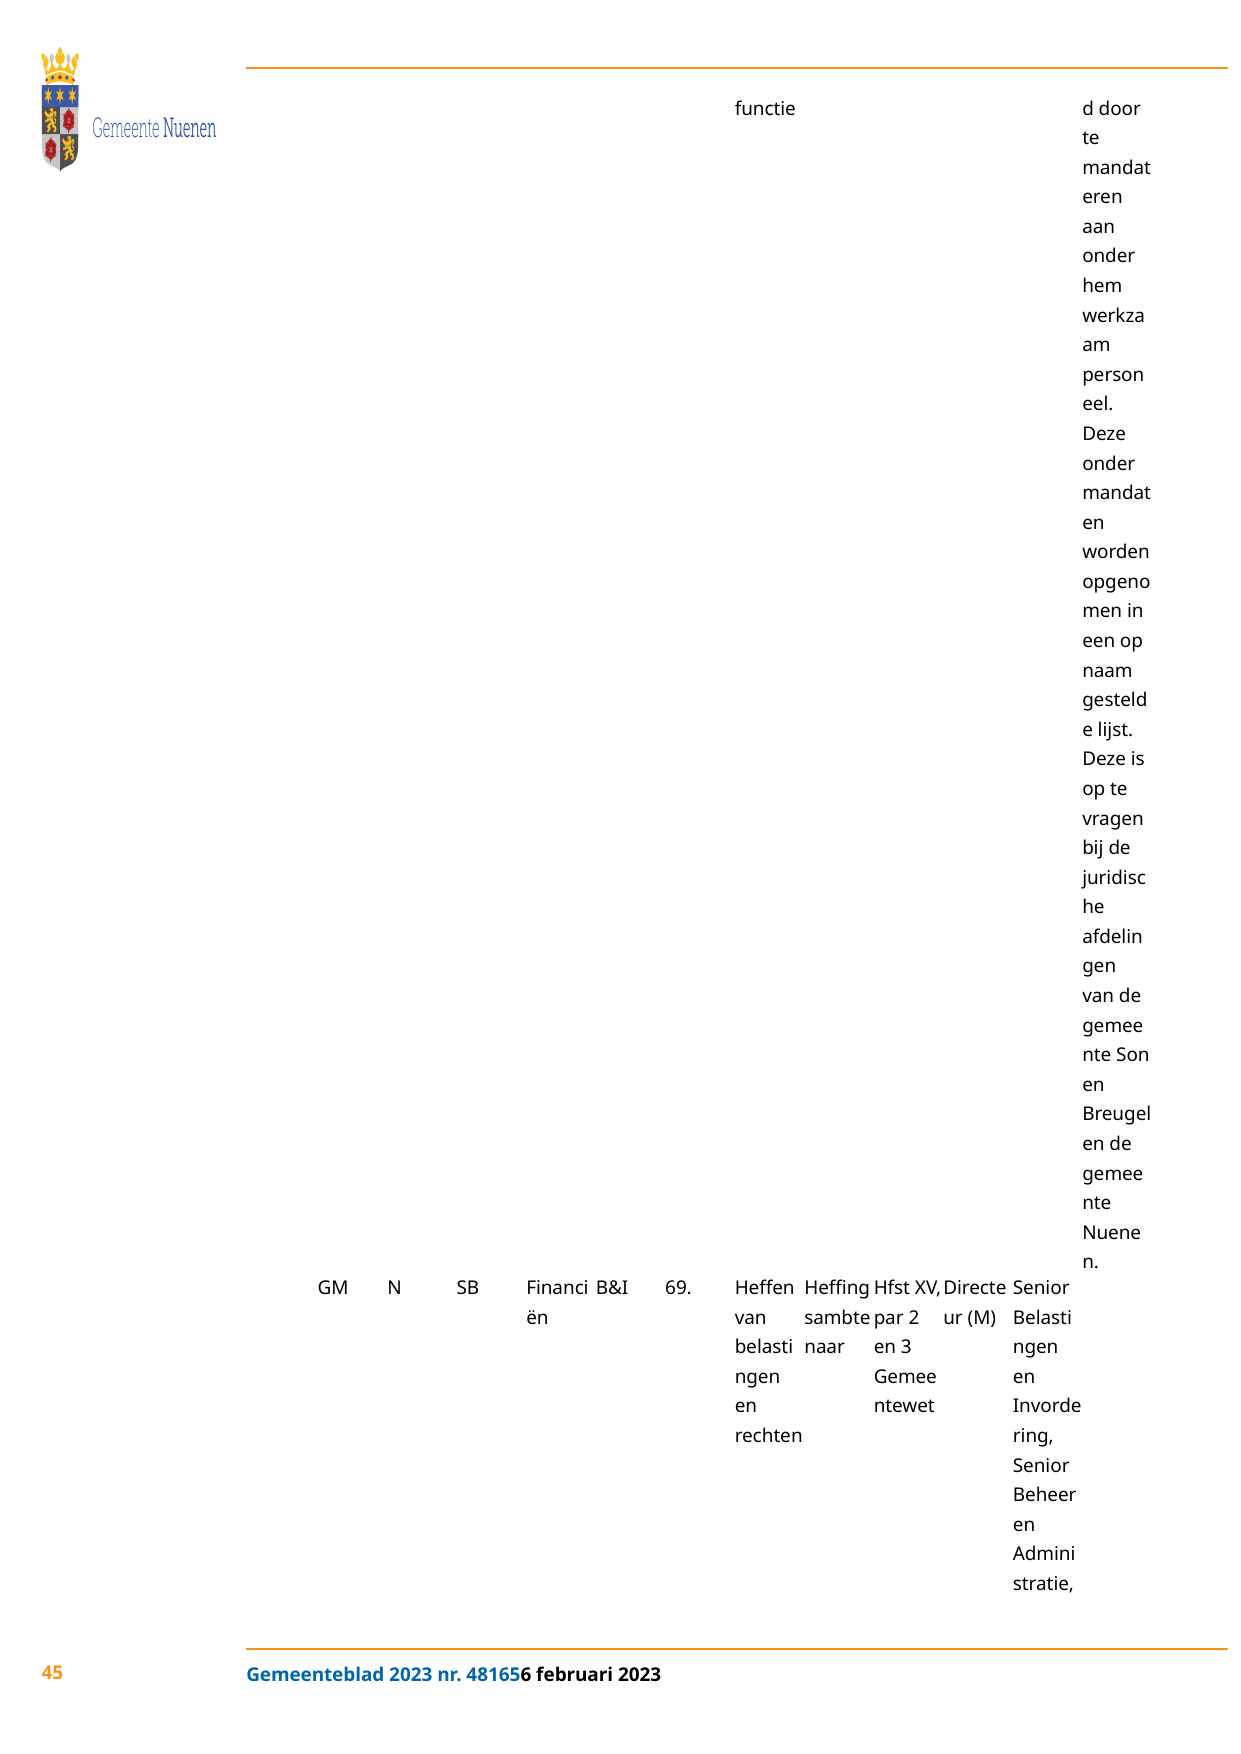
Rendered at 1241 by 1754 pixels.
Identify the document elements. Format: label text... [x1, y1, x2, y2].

table_cell [665, 95, 734, 1274]
table_cell [318, 95, 387, 1274]
table_cell [596, 95, 665, 1274]
table_cell [526, 95, 596, 1274]
table_cell B&I [596, 1274, 665, 1596]
table_cell [456, 95, 526, 1274]
table_cell [387, 95, 456, 1274]
table_cell 69. [665, 1274, 734, 1596]
table_cell [1013, 95, 1082, 1274]
table_cell [804, 95, 873, 1274]
table_cell Hfst XV, par 2 en 3 Gemeentewet [874, 1274, 943, 1596]
table_cell [248, 1274, 317, 1596]
table_cell Heffen van belastingen en rechten [735, 1274, 804, 1596]
table_cell [874, 95, 943, 1274]
table_cell SB [456, 1274, 526, 1596]
table_cell N [387, 1274, 456, 1596]
table_cell [248, 95, 317, 1274]
table_cell Senior Belastingen en Invordering, Senior Beheer en Administratie, [1013, 1274, 1082, 1596]
table_cell functie [735, 95, 804, 1274]
table_cell Heffingsambtenaar [804, 1274, 873, 1596]
table_cell GM [318, 1274, 387, 1596]
table_cell [943, 95, 1013, 1274]
picture [41, 47, 231, 172]
table_cell Directeur (M) [943, 1274, 1013, 1596]
table_cell Financiën [526, 1274, 596, 1596]
table_cell [1082, 1274, 1152, 1596]
table_cell d door te mandateren aan onder hem werkzaam personeel. Deze ondermandaten worden opgenomen in een op naam gestelde lijst. Deze is op te vragen bij de juridische afdelingen van de gemeente Son en Breugel en de gemeente Nuenen. [1082, 95, 1152, 1274]
